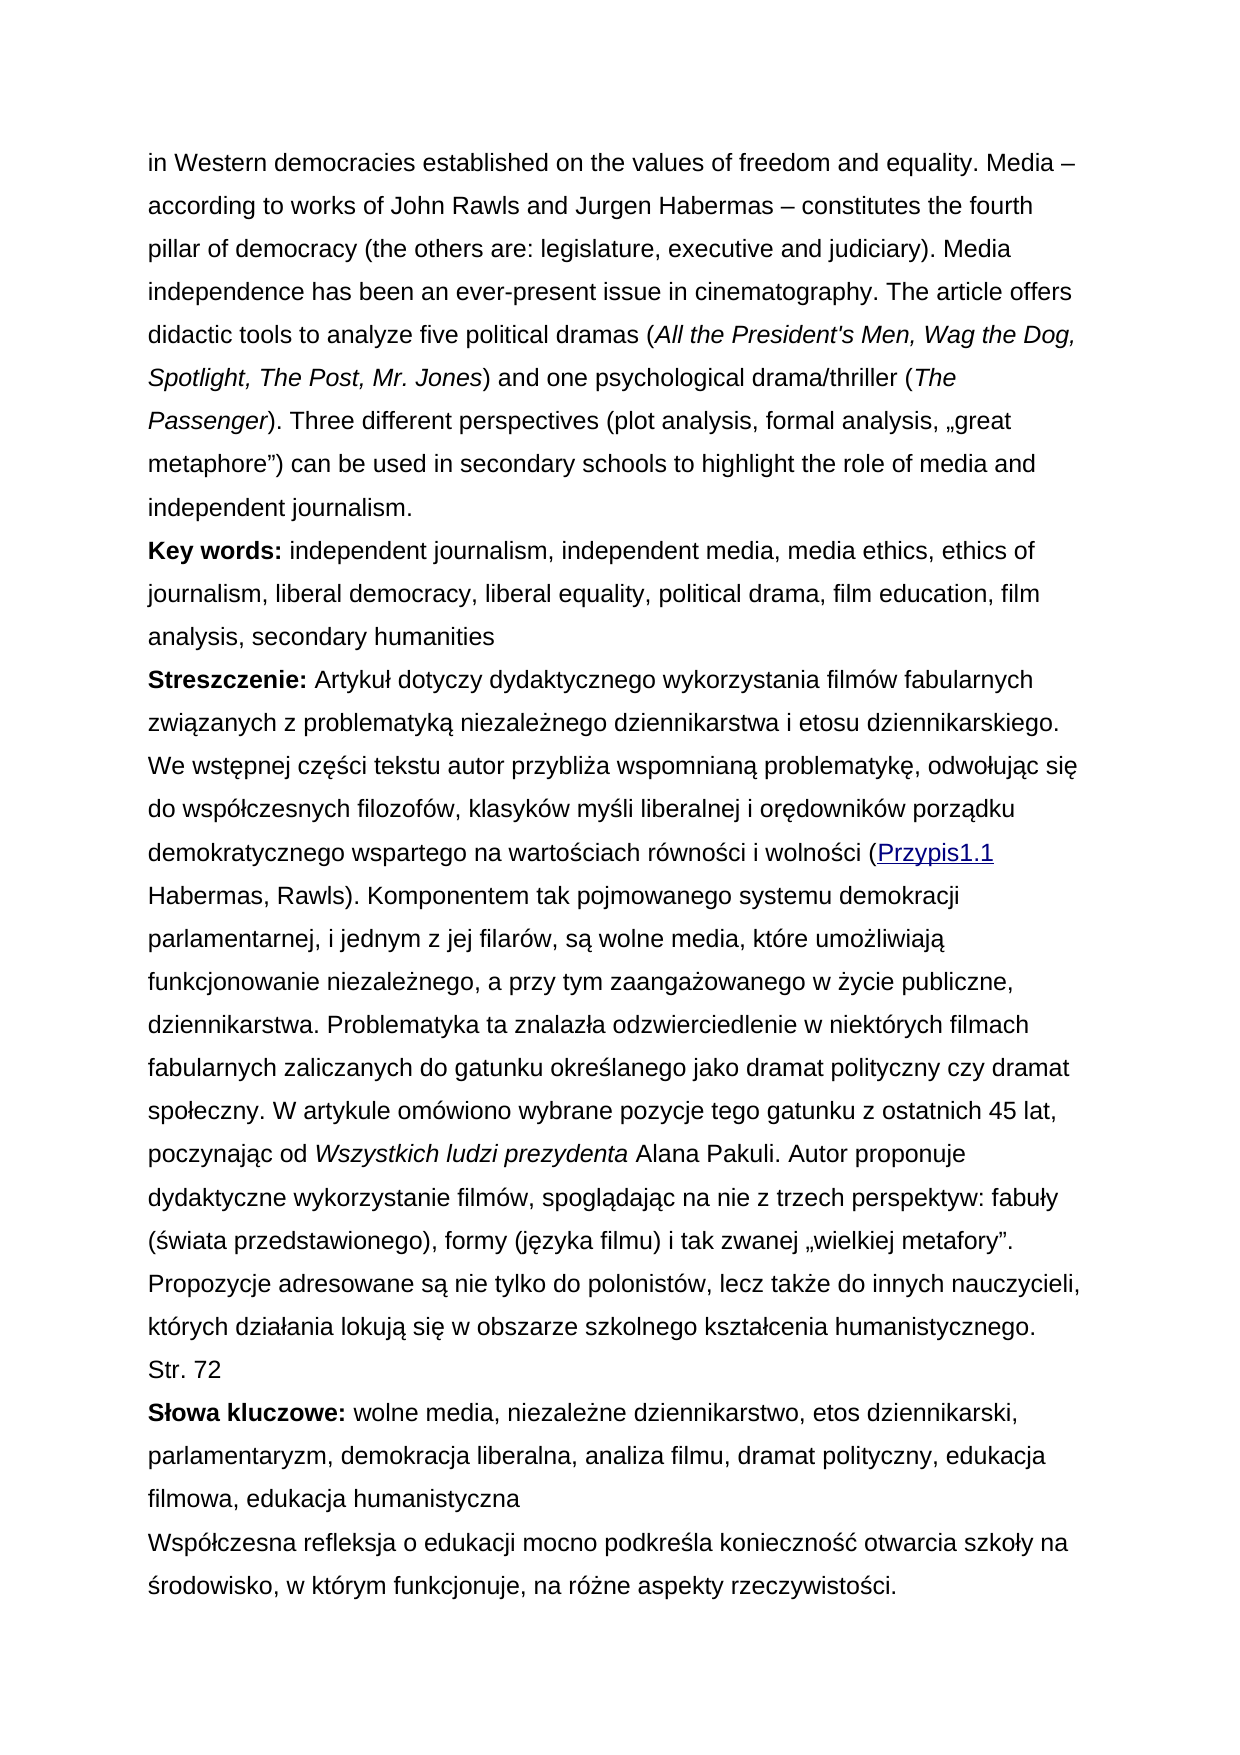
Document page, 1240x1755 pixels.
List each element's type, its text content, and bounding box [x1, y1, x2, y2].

text Streszczenie: Artykuł dotyczy dydaktycznego wykorzystania filmów fabularnych związanych z problematyką niezależnego dziennikarstwa i etosu dziennikarskiego. We wstępnej części tekstu autor przybliża wspomnianą problematykę, odwołując się do współczesnych filozofów, klasyków myśli liberalnej i orędowników porządku demokratycznego wspartego na wartościach równości i wolności (Przypis1.1 Habermas, Rawls). Komponentem tak pojmowanego systemu demokracji parlamentarnej, i jednym z jej filarów, są wolne media, które umożliwiają funkcjonowanie niezależnego, a przy tym zaangażowanego w życie publiczne, dziennikarstwa. Problematyka ta znalazła odzwierciedlenie w niektórych filmach fabularnych zaliczanych do gatunku określanego jako dramat polityczny czy dramat społeczny. W artykule omówiono wybrane pozycje tego gatunku z ostatnich 45 lat, poczynając od Wszystkich ludzi prezydenta Alana Pakuli. Autor proponuje dydaktyczne wykorzystanie filmów, spoglądając na nie z trzech perspektyw: fabuły (świata przedstawionego), formy (języka filmu) i tak zwanej „wielkiej metafory”. Propozycje adresowane są nie tylko do polonistów, lecz także do innych nauczycieli, których działania lokują się w obszarze szkolnego kształcenia humanistycznego. [148, 665, 1092, 1341]
text Str. 72 [148, 1355, 1092, 1384]
text Key words: independent journalism, independent media, media ethics, ethics of journalism, liberal democracy, liberal equality, political drama, film education, film analysis, secondary humanities [148, 536, 1092, 651]
text in Western democracies established on the values of freedom and equality. Media – according to works of John Rawls and Jurgen Habermas – constitutes the fourth pillar of democracy (the others are: legislature, executive and judiciary). Media independence has been an ever-present issue in cinematography. The article offers didactic tools to analyze five political dramas (All the President's Men, Wag the Dog, Spotlight, The Post, Mr. Jones) and one psychological drama/thriller (The Passenger). Three different perspectives (plot analysis, formal analysis, „great metaphore”) can be used in secondary schools to highlight the role of media and independent journalism. [148, 148, 1092, 521]
text Słowa kluczowe: wolne media, niezależne dziennikarstwo, etos dziennikarski, parlamentaryzm, demokracja liberalna, analiza filmu, dramat polityczny, edukacja filmowa, edukacja humanistyczna [148, 1398, 1092, 1513]
text Współczesna refleksja o edukacji mocno podkreśla konieczność otwarcia szkoły na środowisko, w którym funkcjonuje, na różne aspekty rzeczywistości. [148, 1528, 1092, 1599]
